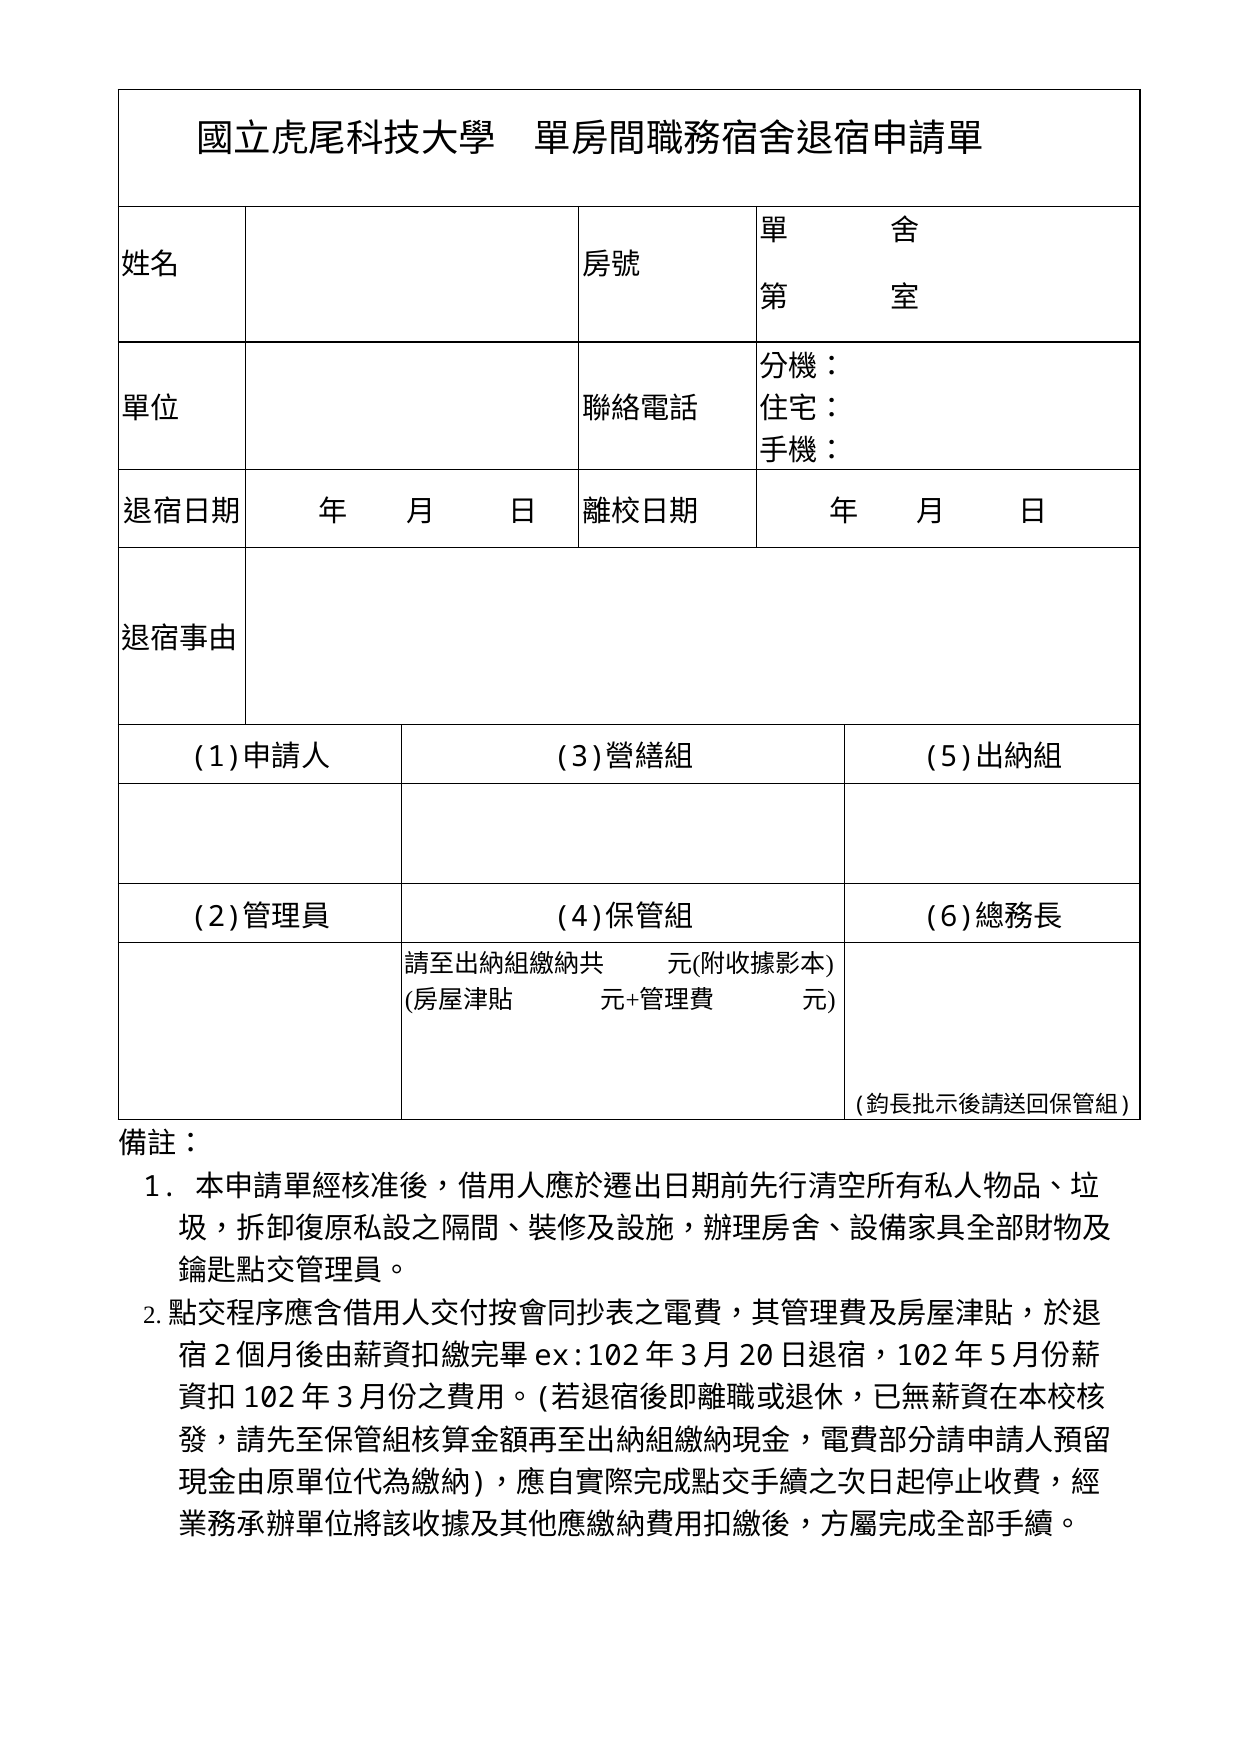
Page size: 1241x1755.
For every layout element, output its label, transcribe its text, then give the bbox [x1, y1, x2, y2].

table_cell (1)申請人 [119, 725, 401, 783]
table_cell 房號 [579, 207, 756, 341]
list 本申請單經核准後，借用人應於遷出日期前先行清空所有私人物品、垃圾，拆卸復原私設之隔間、裝修及設施，辦理房舍、設備家具全部財物及鑰匙點交管理員。 [143, 1162, 1122, 1289]
table_cell (3)營繕組 [402, 725, 844, 783]
table_cell 單位 [119, 343, 245, 469]
table_cell 聯絡電話 [579, 343, 756, 469]
table_cell (2)管理員 [119, 884, 401, 942]
table_cell 單 舍 第 室 [757, 207, 1139, 341]
table_cell 分機： 住宅： 手機： [757, 343, 1139, 469]
table_cell 離校日期 [579, 470, 756, 547]
table_cell [119, 784, 401, 883]
table_cell (4)保管組 [402, 884, 844, 942]
table_cell [246, 343, 578, 469]
table_cell [402, 784, 844, 883]
table_header 國立虎尾科技大學 單房間職務宿舍退宿申請單 [119, 90, 1139, 206]
table_cell [845, 784, 1139, 883]
table_cell [246, 207, 578, 341]
table_cell (6)總務長 [845, 884, 1139, 942]
table_cell 年 月 日 [246, 470, 578, 547]
table_cell 年 月 日 [757, 470, 1139, 547]
table_cell (鈞長批示後請送回保管組) [845, 943, 1139, 1119]
table_cell 請至出納組繳納共 元(附收據影本) (房屋津貼 元+管理費 元) [402, 943, 844, 1119]
table_cell 姓名 [119, 207, 245, 341]
table_cell [119, 943, 401, 1119]
table_cell (5)出納組 [845, 725, 1139, 783]
table_cell [246, 548, 1139, 724]
table_cell 退宿日期 [119, 470, 245, 547]
list 點交程序應含借用人交付按會同抄表之電費，其管理費及房屋津貼，於退宿2個月後由薪資扣繳完畢ex:102年3月20日退宿，102年5月份薪資扣102年3月份之費用。(若退宿後即離職或退休，已無薪資在本校核發，請先至保管組核算金額再至出納組繳納現金，電費部分請申請人預留現金由原單位代為繳納)，應自實際完成點交手續之次日起停止收費，經業務承辦單位將該收據及其他應繳納費用扣繳後，方屬完成全部手續。 [143, 1289, 1122, 1543]
table_cell 退宿事由 [119, 548, 245, 724]
text 備註： [118, 1120, 1122, 1162]
